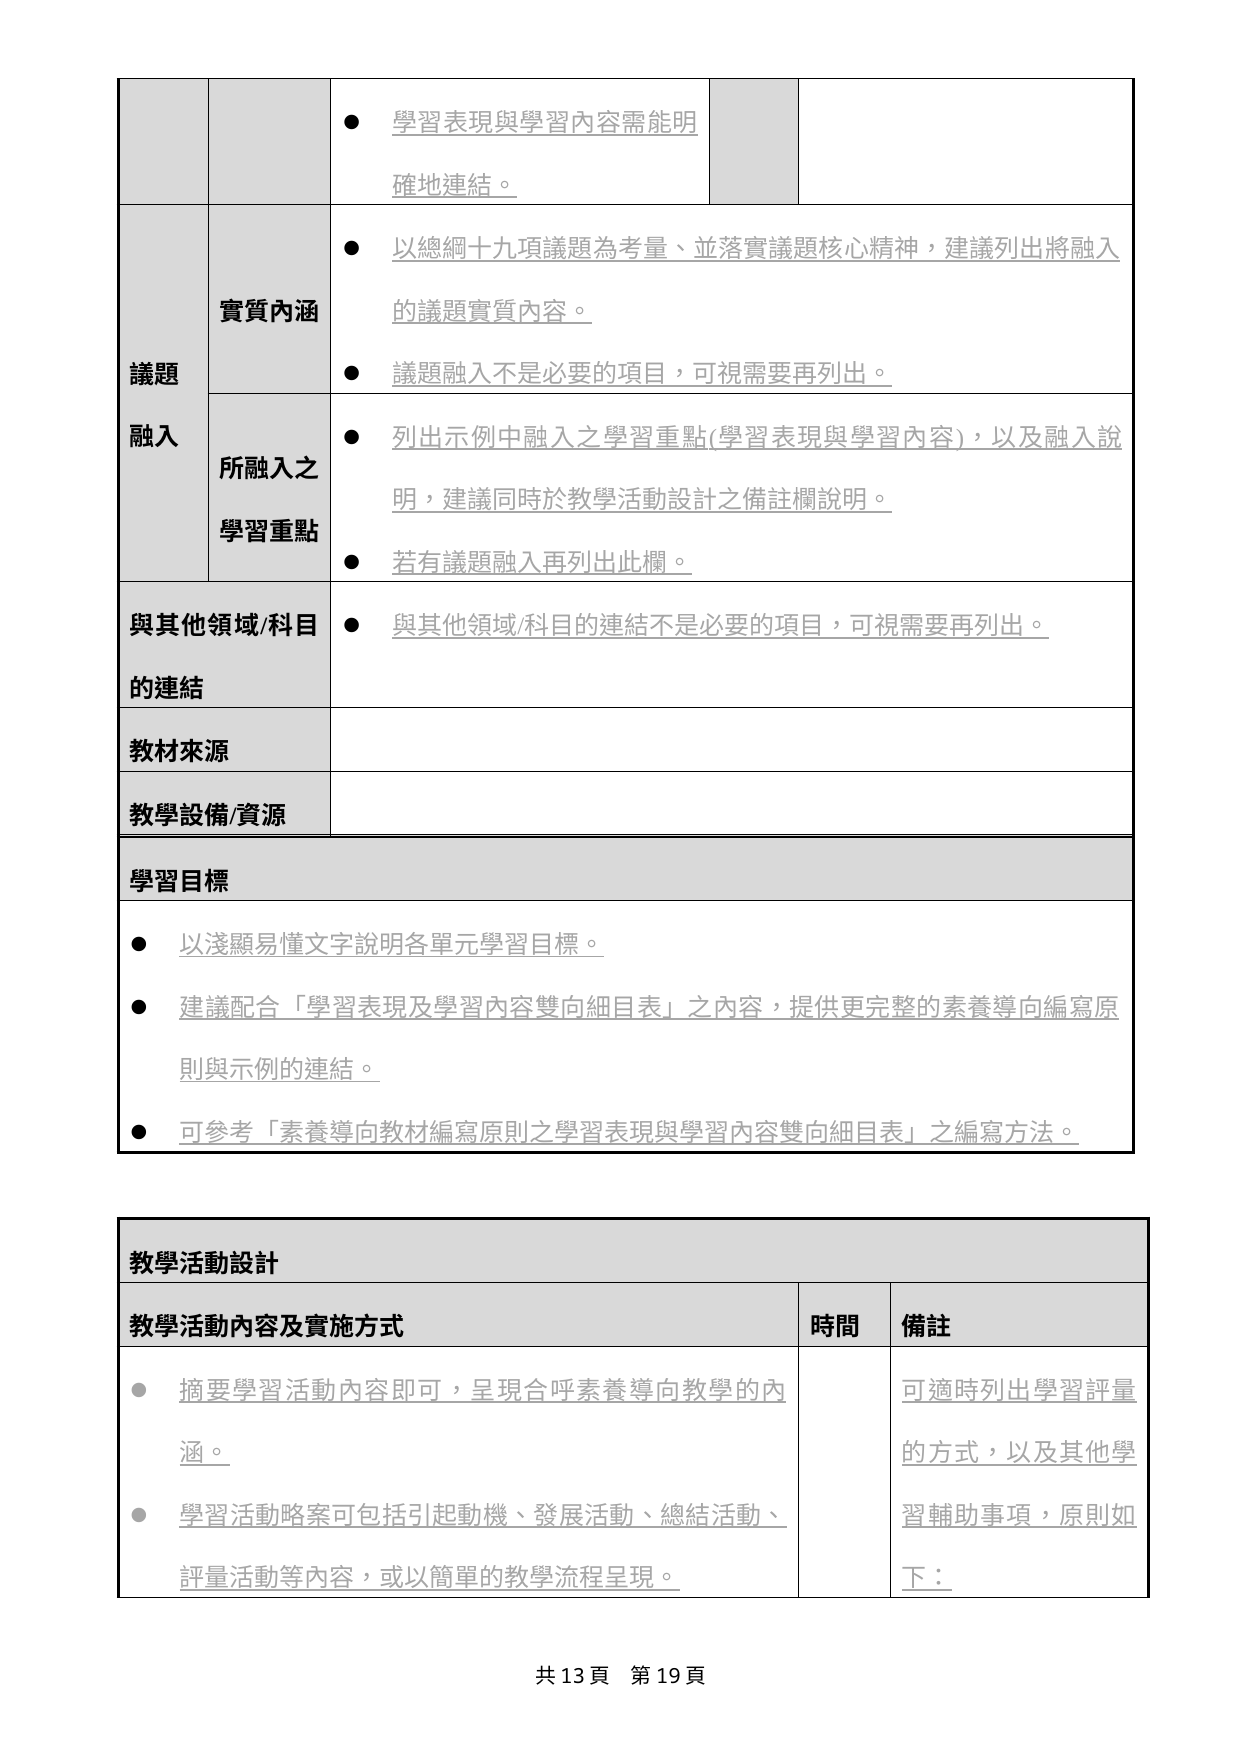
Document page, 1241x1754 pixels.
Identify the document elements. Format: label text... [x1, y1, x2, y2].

table_cell [799, 1347, 890, 1597]
table_cell 列出示例中融入之學習重點(學習表現與學習內容)，以及融入說明，建議同時於教學活動設計之備註欄說明。 若有議題融入再列出此欄。 [331, 394, 1132, 581]
table_cell 可適時列出學習評量的方式，以及其他學習輔助事項，原則如下： 簡要說明各項教學活動評量內容，提出可採行方法、重要過程、規準等。 發展核心素養、學習重點與學習目標三者結合的評量內容。 檢視學習目標、學習重點/活動與評量三者之一致關係。 羅列評量工具，如學習單、檢核表或同儕互評表等。 [891, 1347, 1147, 1597]
table_cell 以總綱十九項議題為考量、並落實議題核心精神，建議列出將融入的議題實質內容。 議題融入不是必要的項目，可視需要再列出。 [331, 205, 1132, 393]
table_cell [331, 708, 1132, 771]
table_cell 所融入之學習重點 [209, 394, 330, 581]
table_cell 與其他領域/科目的連結 [120, 582, 330, 707]
table_cell 列出相關的學習內容，且能具體表現在學習目標上 學習表現與學習內容需能明確地連結。 [331, 79, 709, 204]
table_cell 實質內涵 [209, 205, 330, 393]
table_cell 備註 [891, 1283, 1147, 1346]
table_cell [120, 79, 208, 204]
table_cell 議題 融入 [120, 205, 208, 581]
table_cell [799, 79, 1132, 204]
table_cell 與其他領域/科目的連結不是必要的項目，可視需要再列出。 [331, 582, 1132, 707]
table_cell 教學活動內容及實施方式 [120, 1283, 798, 1346]
table_cell 教學設備/資源 [120, 772, 330, 834]
table_cell [209, 79, 330, 204]
table_cell 以淺顯易懂文字說明各單元學習目標。 建議配合「學習表現及學習內容雙向細目表」之內容，提供更完整的素養導向編寫原則與示例的連結。 可參考「素養導向教材編寫原則之學習表現與學習內容雙向細目表」之編寫方法。 [120, 901, 1132, 1151]
table_cell 時間 [799, 1283, 890, 1346]
table_cell [331, 772, 1132, 834]
table_cell 學習目標 [120, 838, 1132, 900]
table_cell [710, 79, 798, 204]
table_cell 教材來源 [120, 708, 330, 771]
table_cell 摘要學習活動內容即可，呈現合呼素養導向教學的內涵。 學習活動略案可包括引起動機、發展活動、總結活動、評量活動等內容，或以簡單的教學流程呈現。 教學流程需落實素養導向教學之教材教法，掌握生活情境與實踐等意涵。 前述之各個次單元不必全部列出，可挑選部份合適的次單元進行說明，重點在於完整說明各活動的組織架構，不必窮盡敘述。 [120, 1347, 798, 1597]
table_header 教學活動設計 [120, 1220, 1147, 1282]
